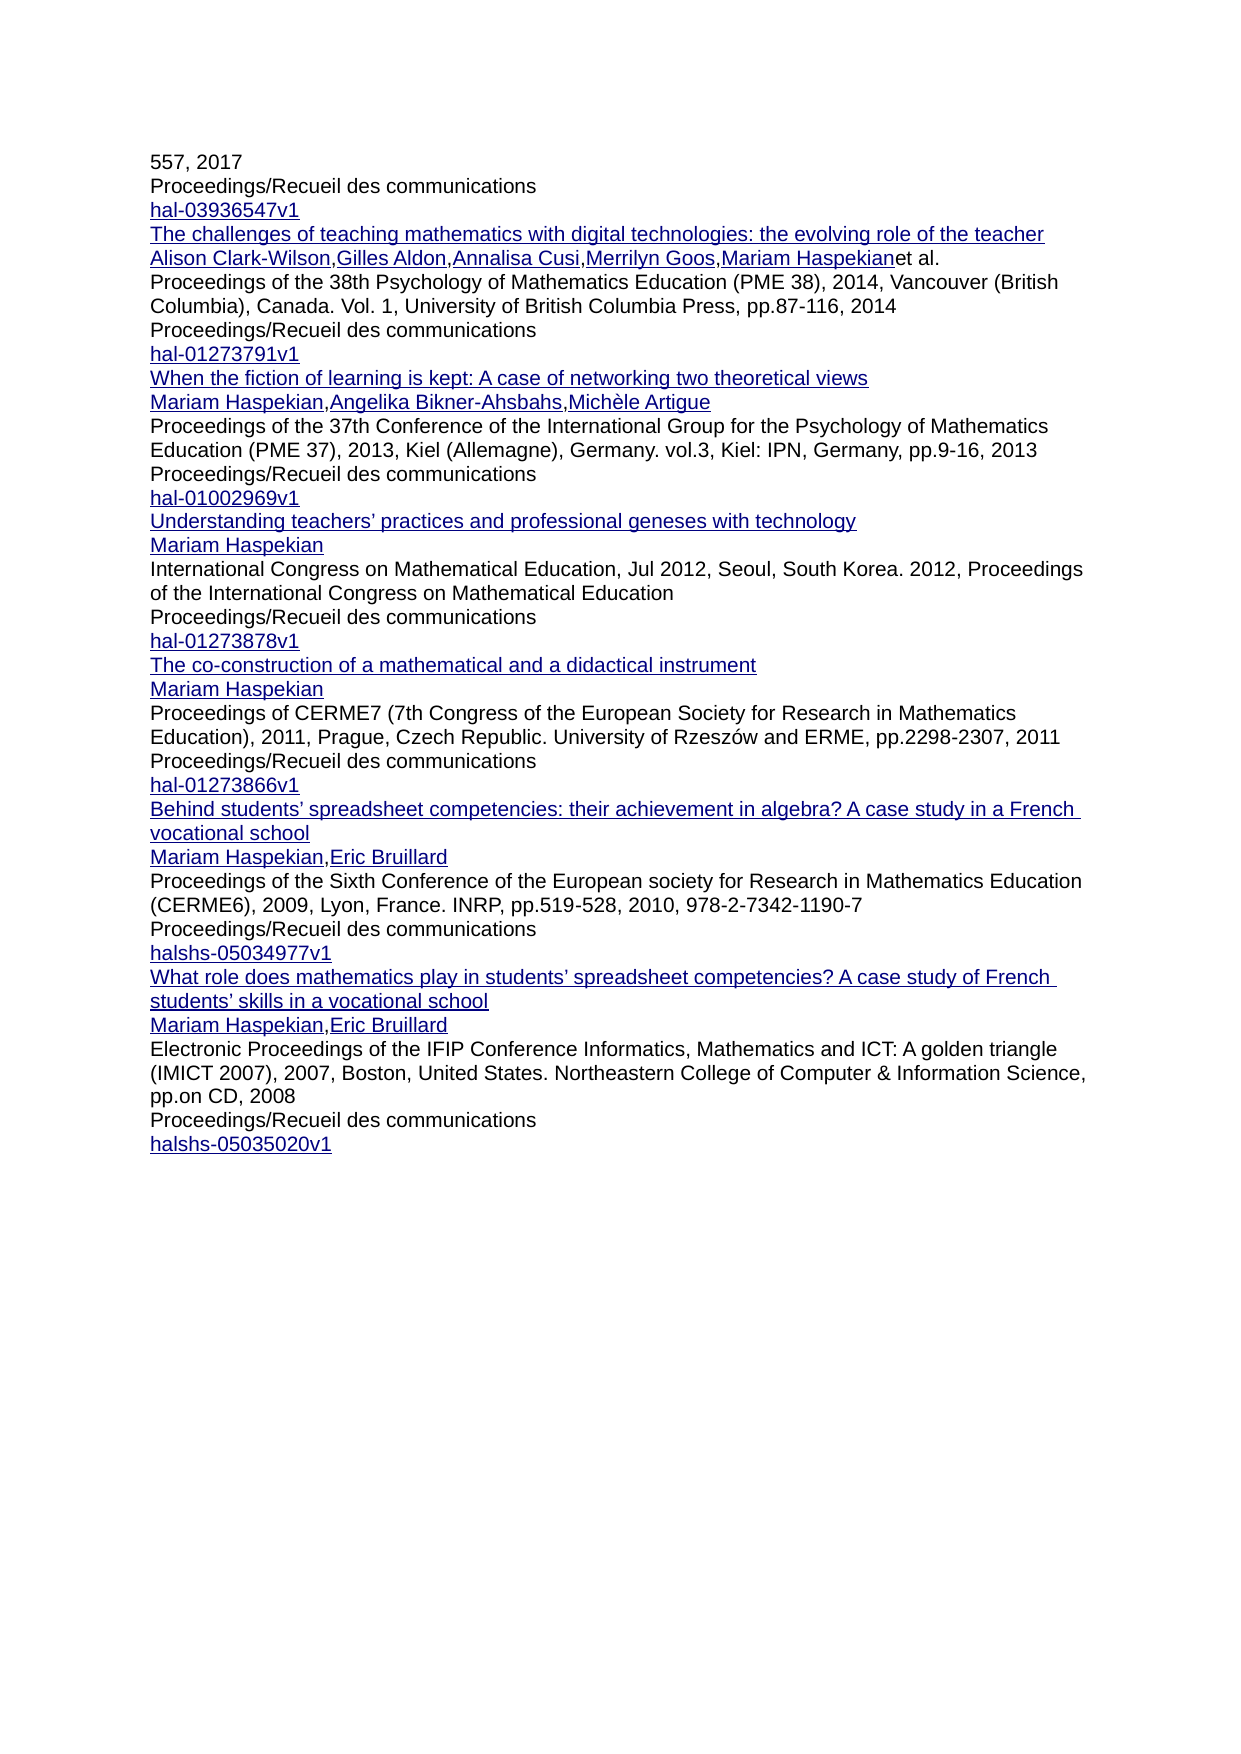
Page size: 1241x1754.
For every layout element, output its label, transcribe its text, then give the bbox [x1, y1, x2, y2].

table_cell Understanding teachers’ practices and professional geneses with technology Mariam Haspekian International Congress on Mathematical Education, Jul 2012, Seoul, South Korea. 2012, Proceedings of the International Congress on Mathematical Education Proceedings/Recueil des communications hal-01273878v1 [150, 509, 1090, 653]
table_cell Behind students’ spreadsheet competencies: their achievement in algebra? A case study in a French vocational school Mariam Haspekian,Eric Bruillard Proceedings of the Sixth Conference of the European society for Research in Mathematics Education (CERME6), 2009, Lyon, France. INRP, pp.519‑528, 2010, 978-2-7342-1190-7 Proceedings/Recueil des communications halshs-05034977v1 [150, 797, 1090, 964]
table_cell The co-construction of a mathematical and a didactical instrument Mariam Haspekian Proceedings of CERME7 (7th Congress of the European Society for Research in Mathematics Education), 2011, Prague, Czech Republic. University of Rzeszów and ERME, pp.2298-2307, 2011 Proceedings/Recueil des communications hal-01273866v1 [150, 653, 1090, 797]
table_cell 557, 2017 Proceedings/Recueil des communications hal-03936547v1 [150, 150, 1090, 222]
table_cell The challenges of teaching mathematics with digital technologies: the evolving role of the teacher Alison Clark-Wilson,Gilles Aldon,Annalisa Cusi,Merrilyn Goos,Mariam Haspekianet al. Proceedings of the 38th Psychology of Mathematics Education (PME 38), 2014, Vancouver (British Columbia), Canada. Vol. 1, University of British Columbia Press, pp.87-116, 2014 Proceedings/Recueil des communications hal-01273791v1 [150, 222, 1090, 366]
table_cell What role does mathematics play in students’ spreadsheet competencies? A case study of French students’ skills in a vocational school Mariam Haspekian,Eric Bruillard Electronic Proceedings of the IFIP Conference Informatics, Mathematics and ICT: A golden triangle (IMICT 2007), 2007, Boston, United States. Northeastern College of Computer & Information Science, pp.on CD, 2008 Proceedings/Recueil des communications halshs-05035020v1 [150, 965, 1090, 1156]
table_cell When the fiction of learning is kept: A case of networking two theoretical views Mariam Haspekian,Angelika Bikner-Ahsbahs,Michèle Artigue Proceedings of the 37th Conference of the International Group for the Psychology of Mathematics Education (PME 37), 2013, Kiel (Allemagne), Germany. vol.3, Kiel: IPN, Germany, pp.9-16, 2013 Proceedings/Recueil des communications hal-01002969v1 [150, 366, 1090, 509]
